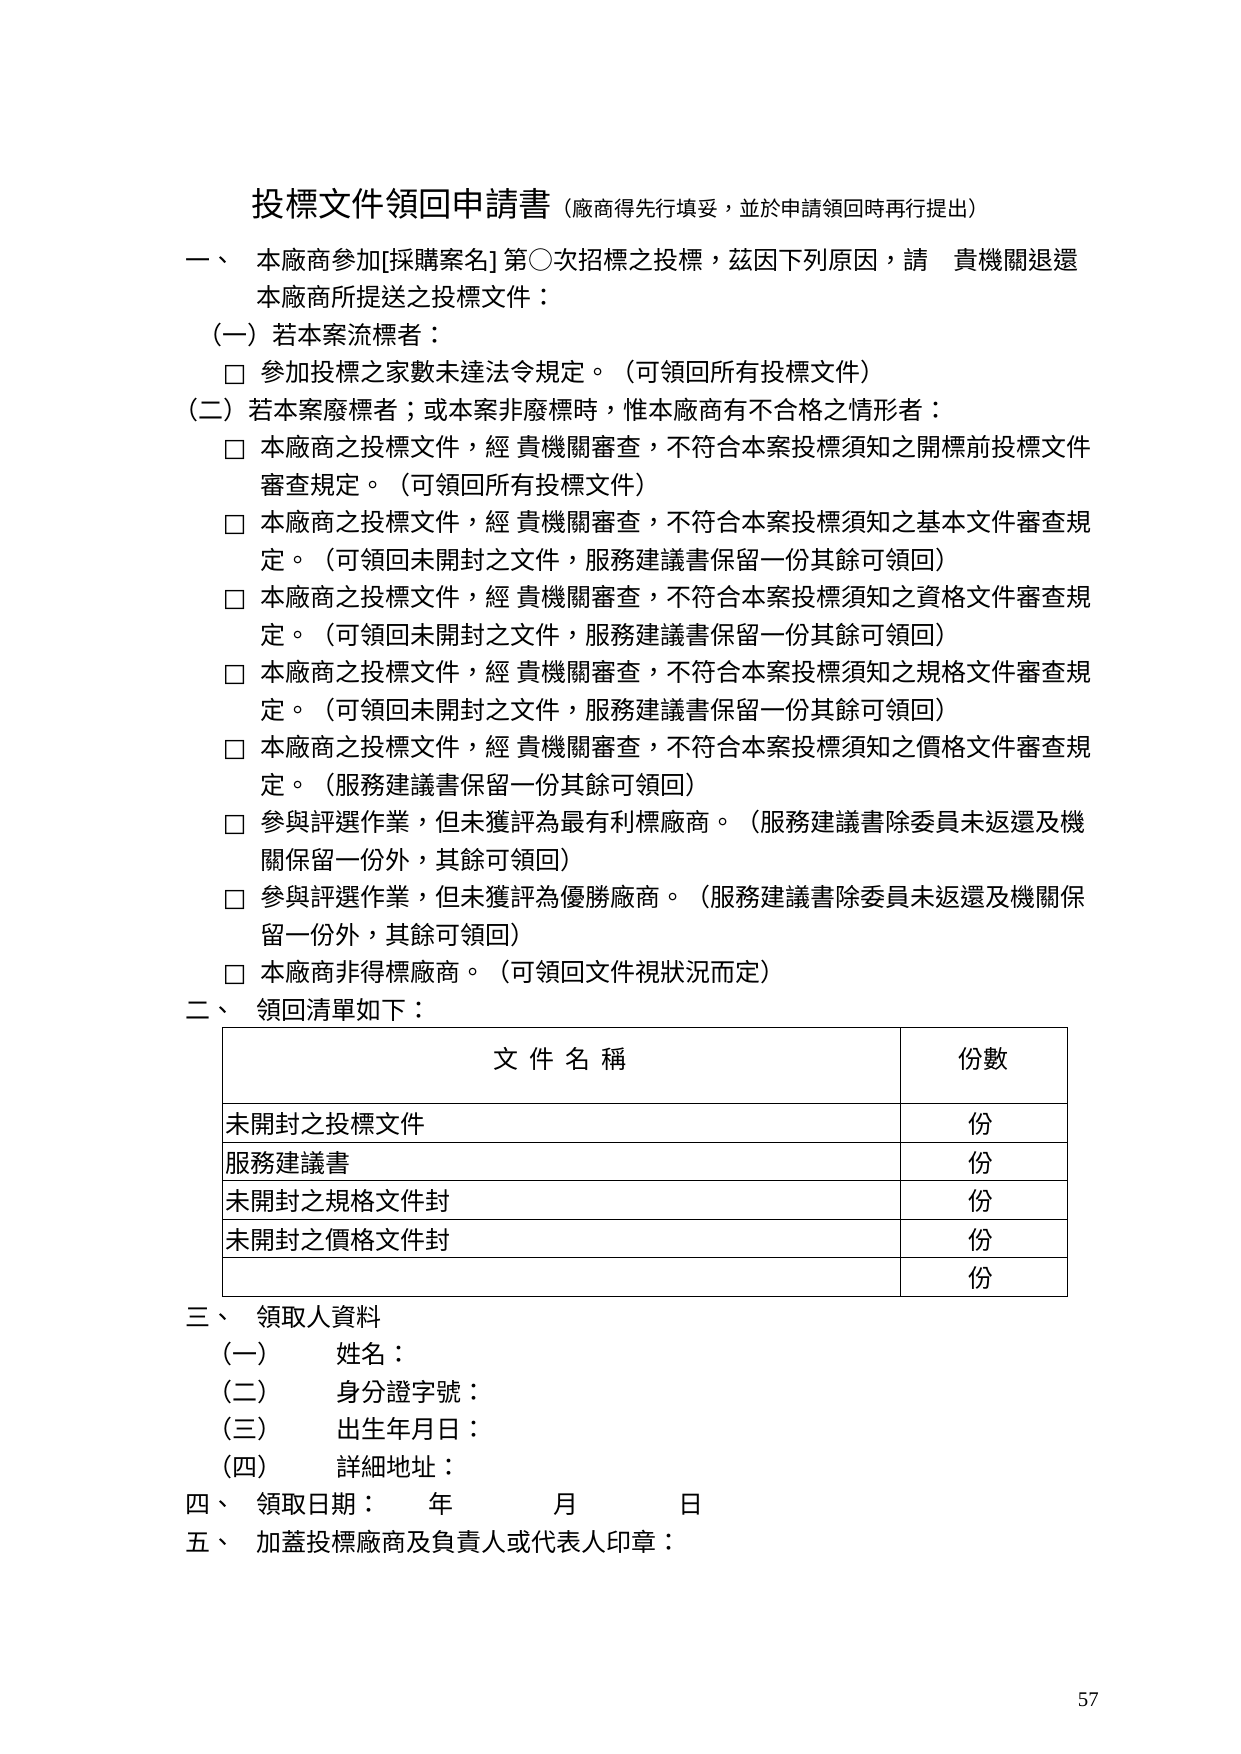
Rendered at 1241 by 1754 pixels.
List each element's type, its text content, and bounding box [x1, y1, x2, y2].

table_cell [223, 1258, 900, 1296]
list 本廠商非得標廠商。（可領回文件視狀況而定） [223, 952, 1092, 989]
list 本廠商之投標文件，經 貴機關審查，不符合本案投標須知之資格文件審查規定。（可領回未開封之文件，服務建議書保留一份其餘可領回） [223, 577, 1092, 652]
table_cell 服務建議書 [223, 1143, 900, 1180]
list 參加投標之家數未達法令規定。（可領回所有投標文件） [223, 352, 1092, 389]
subtitle 本廠商參加[採購案名] 第○次招標之投標，茲因下列原因，請 貴機關退還本廠商所提送之投標文件： [185, 239, 1092, 314]
text （二）若本案廢標者；或本案非廢標時，惟本廠商有不合格之情形者： [148, 389, 1092, 427]
table_cell 未開封之價格文件封 [223, 1220, 900, 1257]
table_cell 未開封之規格文件封 [223, 1181, 900, 1219]
subtitle 詳細地址： [207, 1447, 1092, 1484]
text （一）若本案流標者： [198, 314, 1092, 352]
list 參與評選作業，但未獲評為優勝廠商。（服務建議書除委員未返還及機關保留一份外，其餘可領回） [223, 877, 1092, 952]
subtitle 領回清單如下： [185, 989, 1092, 1027]
table_cell 份 [901, 1104, 1067, 1142]
list 本廠商之投標文件，經 貴機關審查，不符合本案投標須知之價格文件審查規定。（服務建議書保留一份其餘可領回） [223, 727, 1092, 802]
list 本廠商之投標文件，經 貴機關審查，不符合本案投標須知之開標前投標文件審查規定。（可領回所有投標文件） [223, 427, 1092, 502]
list 本廠商之投標文件，經 貴機關審查，不符合本案投標須知之基本文件審查規定。（可領回未開封之文件，服務建議書保留一份其餘可領回） [223, 502, 1092, 577]
text 投標文件領回申請書（廠商得先行填妥，並於申請領回時再行提出） [148, 164, 1092, 239]
subtitle 姓名： [207, 1334, 1092, 1372]
table_cell 份 [901, 1220, 1067, 1257]
subtitle 加蓋投標廠商及負責人或代表人印章： [185, 1522, 1092, 1559]
table_cell 份 [901, 1181, 1067, 1219]
table_header 份數 [901, 1028, 1067, 1103]
table_cell 份 [901, 1258, 1067, 1296]
subtitle 領取人資料 [185, 1297, 1092, 1334]
list 本廠商之投標文件，經 貴機關審查，不符合本案投標須知之規格文件審查規定。（可領回未開封之文件，服務建議書保留一份其餘可領回） [223, 652, 1092, 727]
table_cell 份 [901, 1143, 1067, 1180]
table_cell 未開封之投標文件 [223, 1104, 900, 1142]
subtitle 出生年月日： [207, 1409, 1092, 1447]
list 參與評選作業，但未獲評為最有利標廠商。（服務建議書除委員未返還及機關保留一份外，其餘可領回） [223, 802, 1092, 877]
table_header 文 件 名 稱 [223, 1028, 900, 1103]
subtitle 領取日期： 年 月 日 [185, 1484, 1092, 1522]
subtitle 身分證字號： [207, 1372, 1092, 1409]
